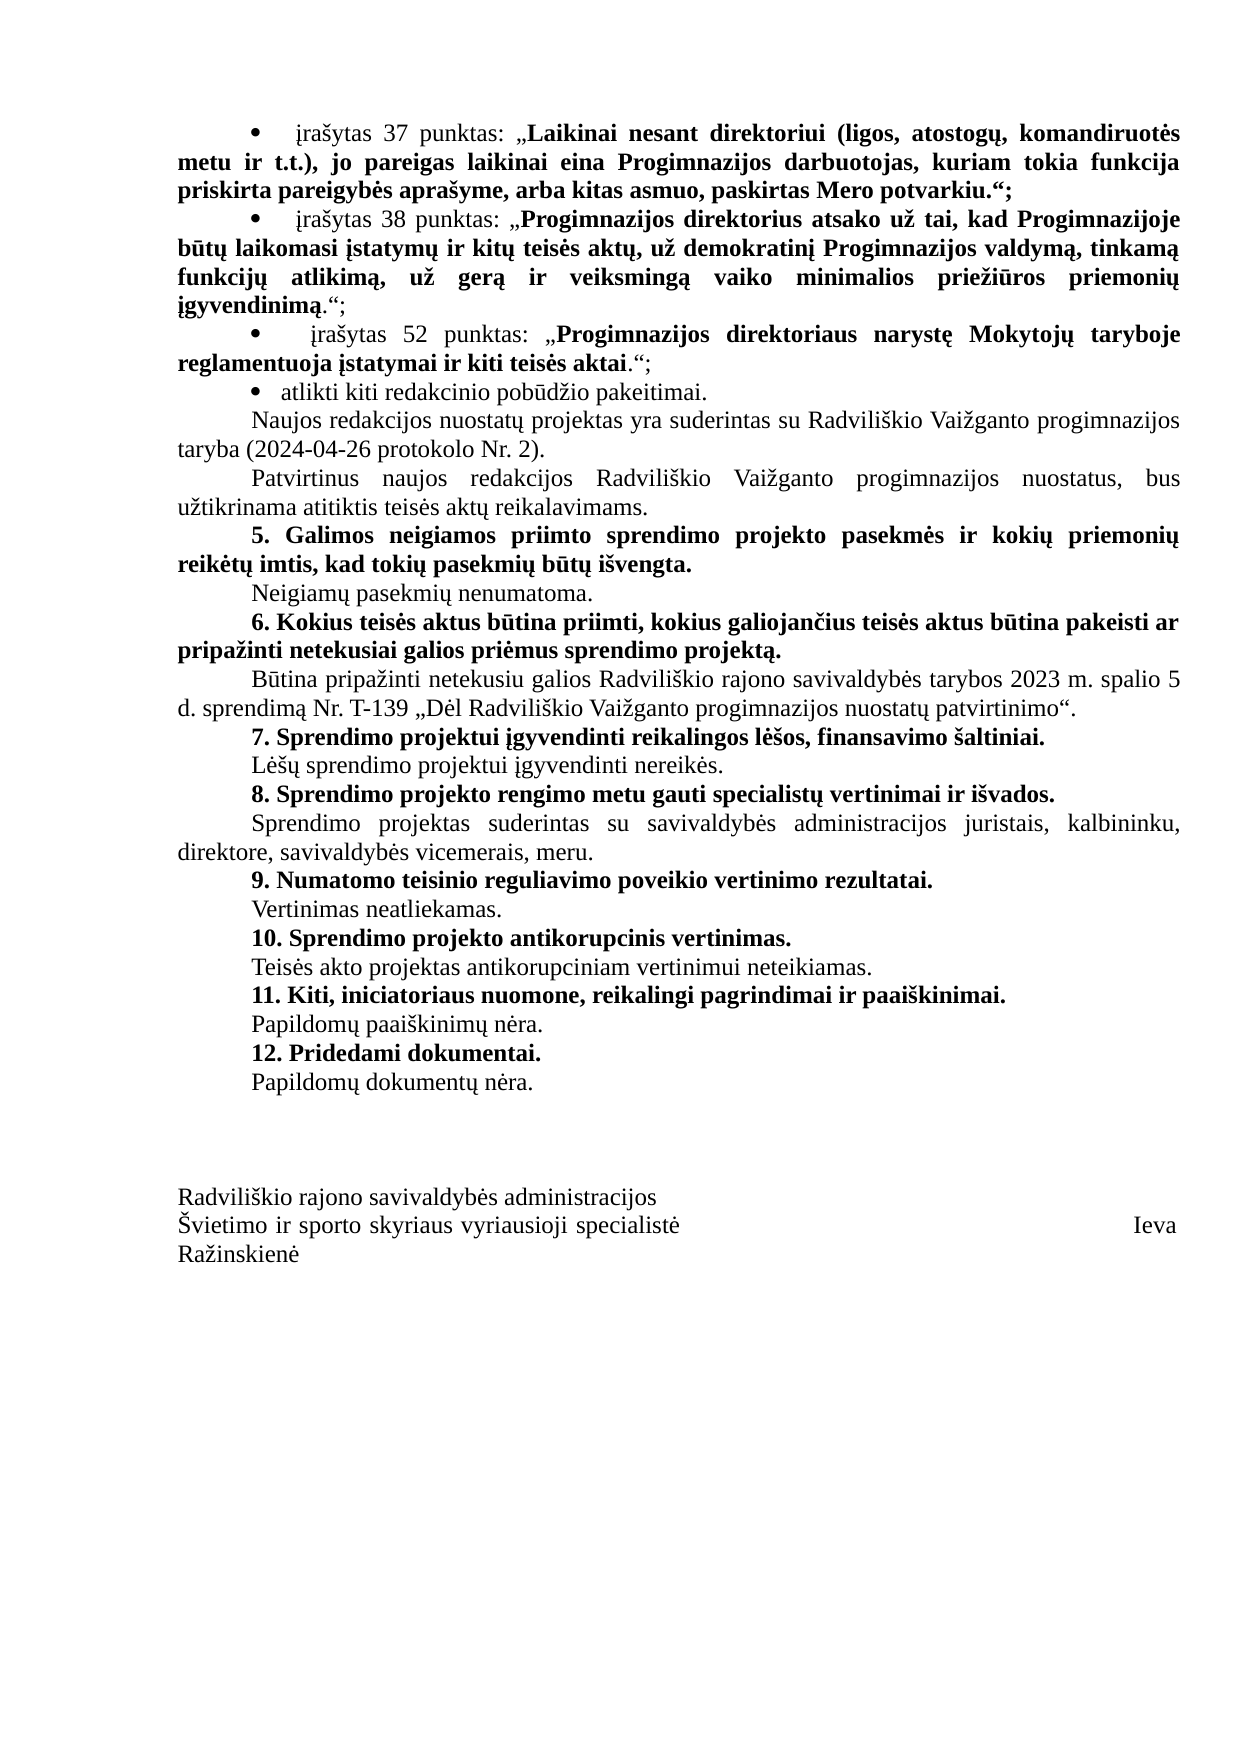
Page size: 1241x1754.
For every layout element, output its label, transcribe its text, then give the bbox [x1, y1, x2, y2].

text 11. Kiti, iniciatoriaus nuomone, reikalingi pagrindimai ir paaiškinimai. [177, 981, 1181, 1009]
text Papildomų paaiškinimų nėra. [177, 1009, 1181, 1038]
text  įrašytas 38 punktas: „Progimnazijos direktorius atsako už tai, kad Progimnazijoje būtų laikomasi įstatymų ir kitų teisės aktų, už demokratinį Progimnazijos valdymą, tinkamą funkcijų atlikimą, už gerą ir veiksmingą vaiko minimalios priežiūros priemonių įgyvendinimą.“; [177, 204, 1181, 319]
text  įrašytas 37 punktas: „Laikinai nesant direktoriui (ligos, atostogų, komandiruotės metu ir t.t.), jo pareigas laikinai eina Progimnazijos darbuotojas, kuriam tokia funkcija priskirta pareigybės aprašyme, arba kitas asmuo, paskirtas Mero potvarkiu.“; [177, 118, 1181, 204]
text Sprendimo projektas suderintas su savivaldybės administracijos juristais, kalbininku, direktore, savivaldybės vicemerais, meru. [177, 808, 1181, 866]
text Radviliškio rajono savivaldybės administracijos [177, 1182, 1181, 1211]
text Patvirtinus naujos redakcijos Radviliškio Vaižganto progimnazijos nuostatus, bus užtikrinama atitiktis teisės aktų reikalavimams. [177, 463, 1181, 521]
text  įrašytas 52 punktas: „Progimnazijos direktoriaus narystę Mokytojų taryboje reglamentuoja įstatymai ir kiti teisės aktai.“; [177, 319, 1181, 377]
text 8. Sprendimo projekto rengimo metu gauti specialistų vertinimai ir išvados. [177, 779, 1181, 808]
text 10. Sprendimo projekto antikorupcinis vertinimas. [177, 923, 1181, 952]
text Neigiamų pasekmių nenumatoma. [177, 578, 1181, 607]
text Vertinimas neatliekamas. [177, 894, 1181, 923]
text Naujos redakcijos nuostatų projektas yra suderintas su Radviliškio Vaižganto progimnazijos taryba (2024-04-26 protokolo Nr. 2). [177, 406, 1181, 463]
text 5. Galimos neigiamos priimto sprendimo projekto pasekmės ir kokių priemonių reikėtų imtis, kad tokių pasekmių būtų išvengta. [177, 521, 1181, 578]
text 9. Numatomo teisinio reguliavimo poveikio vertinimo rezultatai. [177, 866, 1181, 894]
text 7. Sprendimo projektui įgyvendinti reikalingos lėšos, finansavimo šaltiniai. [177, 722, 1181, 751]
text 12. Pridedami dokumentai. [177, 1038, 1181, 1067]
text Švietimo ir sporto skyriaus vyriausioji specialistė Ieva Ražinskienė [177, 1211, 1181, 1268]
text Teisės akto projektas antikorupciniam vertinimui neteikiamas. [177, 952, 1181, 981]
text  atlikti kiti redakcinio pobūdžio pakeitimai. [251, 377, 1181, 406]
text Būtina pripažinti netekusiu galios Radviliškio rajono savivaldybės tarybos 2023 m. spalio 5 d. sprendimą Nr. T-139 „Dėl Radviliškio Vaižganto progimnazijos nuostatų patvirtinimo“. [177, 664, 1181, 722]
text 6. Kokius teisės aktus būtina priimti, kokius galiojančius teisės aktus būtina pakeisti ar pripažinti netekusiai galios priėmus sprendimo projektą. [177, 607, 1181, 664]
text Lėšų sprendimo projektui įgyvendinti nereikės. [177, 751, 1181, 779]
text Papildomų dokumentų nėra. [177, 1067, 1181, 1096]
